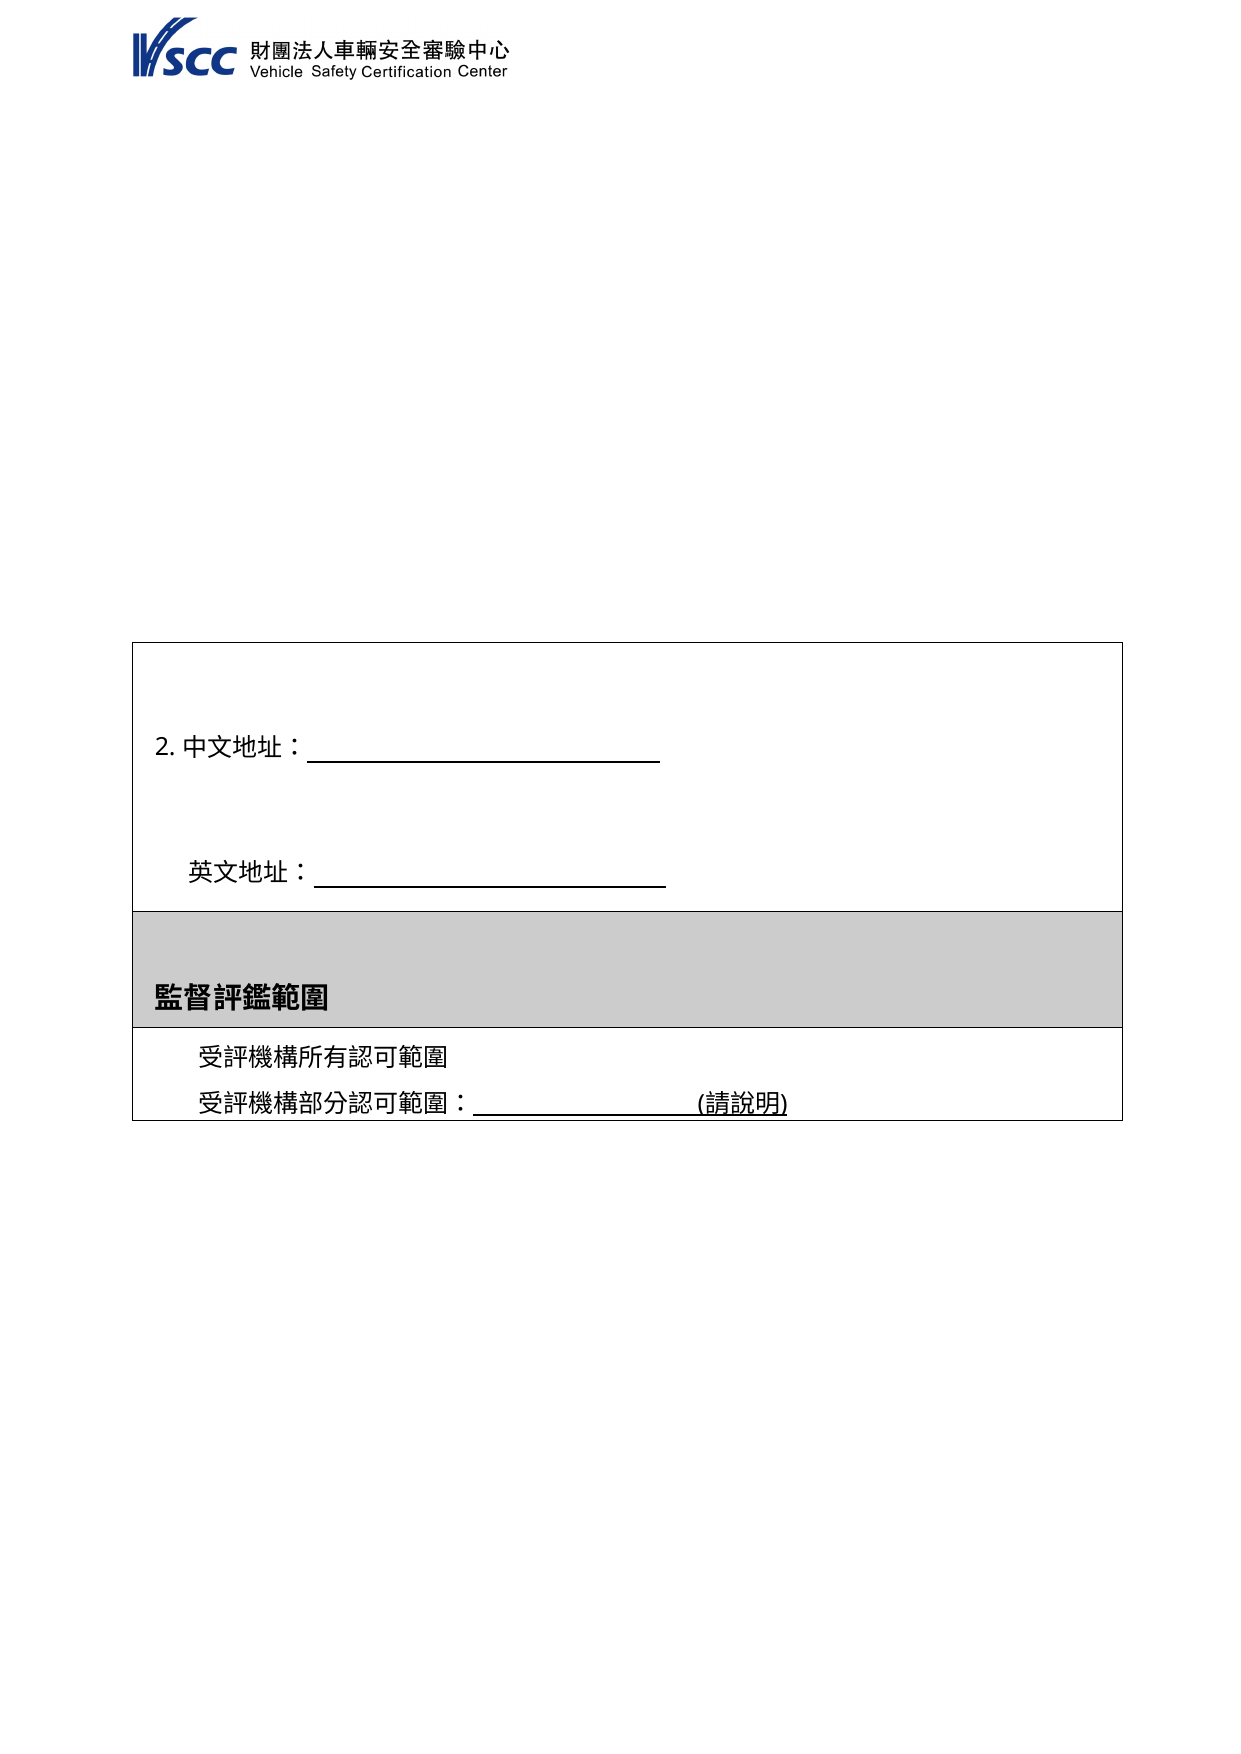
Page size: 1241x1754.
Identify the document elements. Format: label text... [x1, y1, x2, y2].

table_cell 2. 中文地址： 英文地址： [133, 643, 1122, 911]
table_cell 監督評鑑範圍 [133, 912, 1122, 1027]
table_cell 受評機構所有認可範圍 受評機構部分認可範圍： (請說明) [133, 1028, 1122, 1119]
